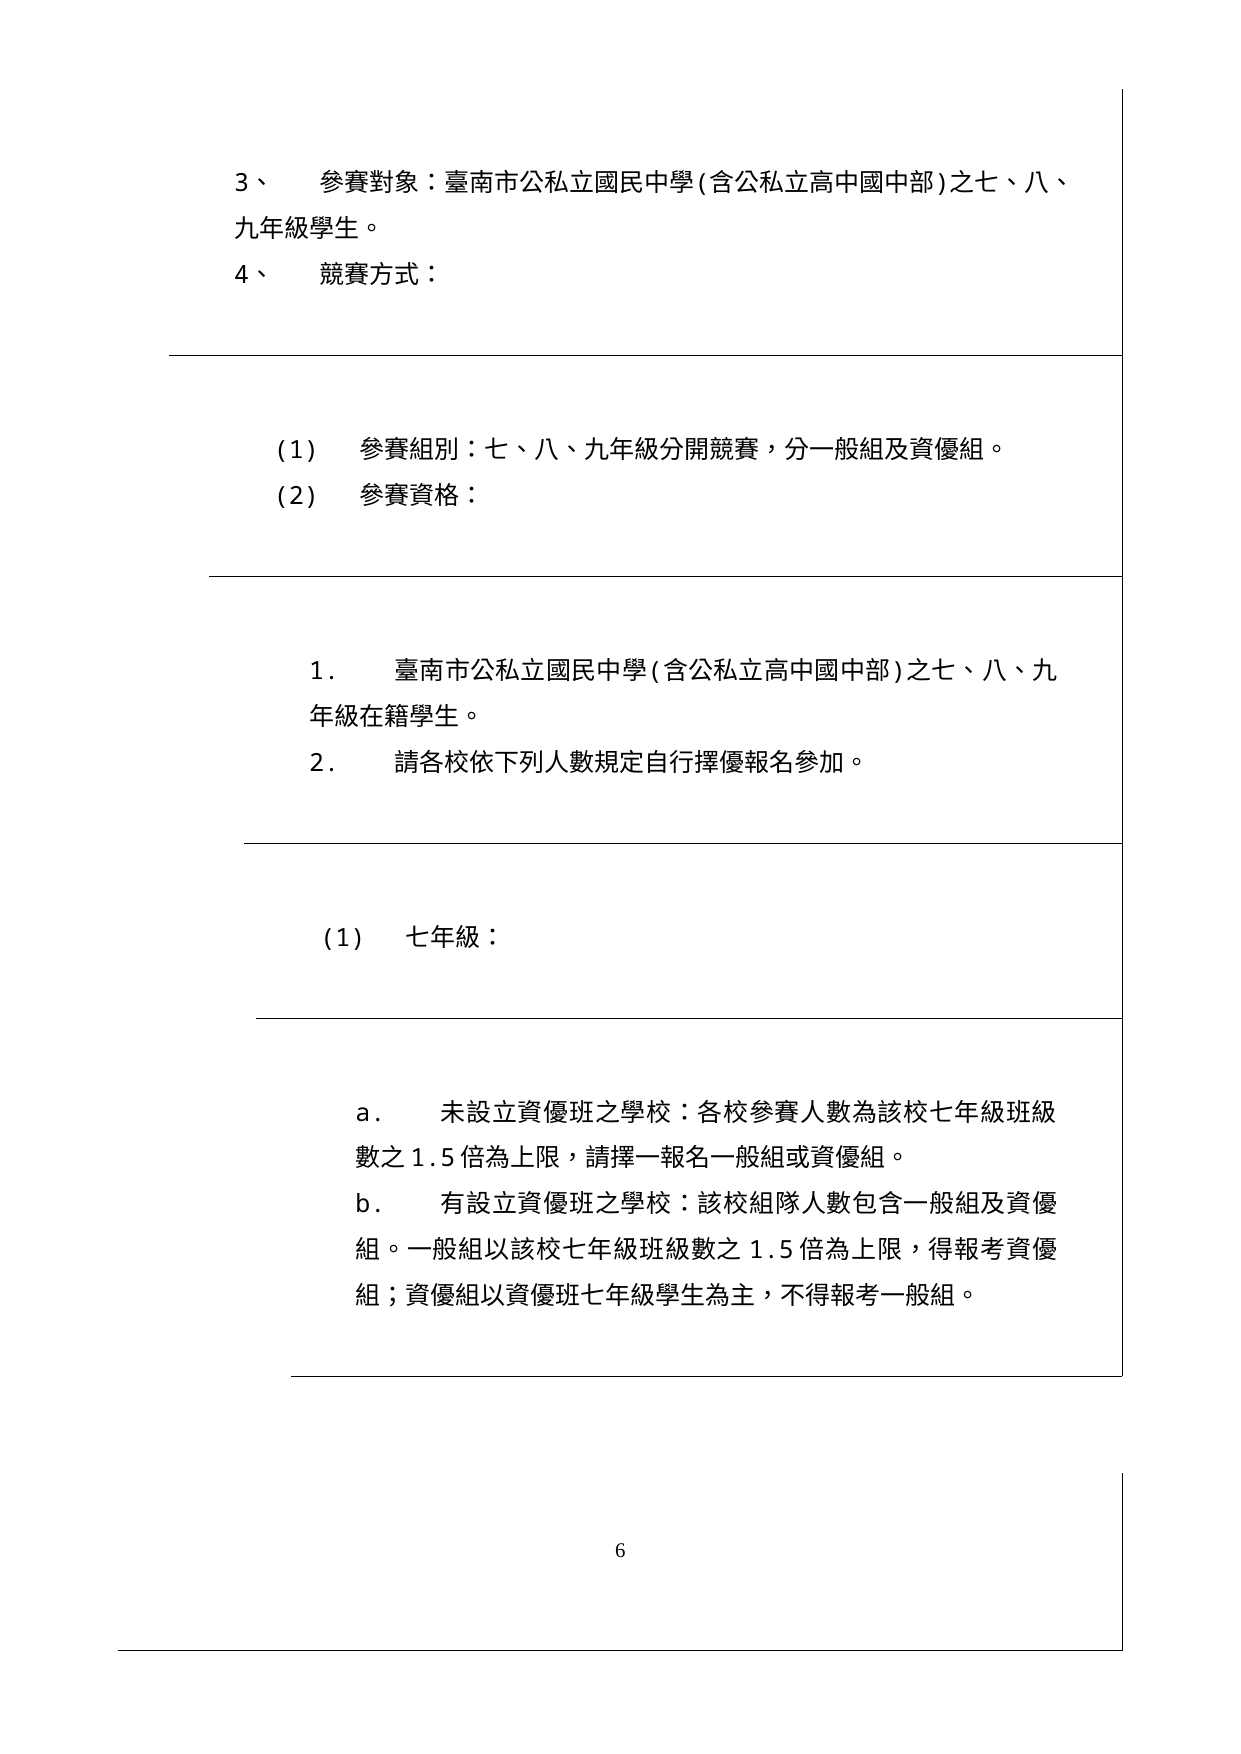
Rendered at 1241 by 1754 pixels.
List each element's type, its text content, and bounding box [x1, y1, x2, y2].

list 競賽方式： [169, 245, 1122, 355]
list 參賽資格： [209, 466, 1122, 576]
list 請各校依下列人數規定自行擇優報名參加。 [244, 732, 1122, 843]
list 有設立資優班之學校：該校組隊人數包含一般組及資優組。一般組以該校七年級班級數之1.5倍為上限，得報考資優組；資優組以資優班七年級學生為主，不得報考一般組。 [291, 1174, 1122, 1376]
list 參賽對象：臺南市公私立國民中學(含公私立高中國中部)之七、八、九年級學生。 [169, 89, 1122, 245]
list 七年級： [256, 843, 1122, 1018]
list 未設立資優班之學校：各校參賽人數為該校七年級班級數之1.5倍為上限，請擇一報名一般組或資優組。 [291, 1018, 1122, 1174]
list 臺南市公私立國民中學(含公私立高中國中部)之七、八、九年級在籍學生。 [244, 576, 1122, 732]
list 參賽組別：七、八、九年級分開競賽，分一般組及資優組。 [209, 355, 1122, 466]
